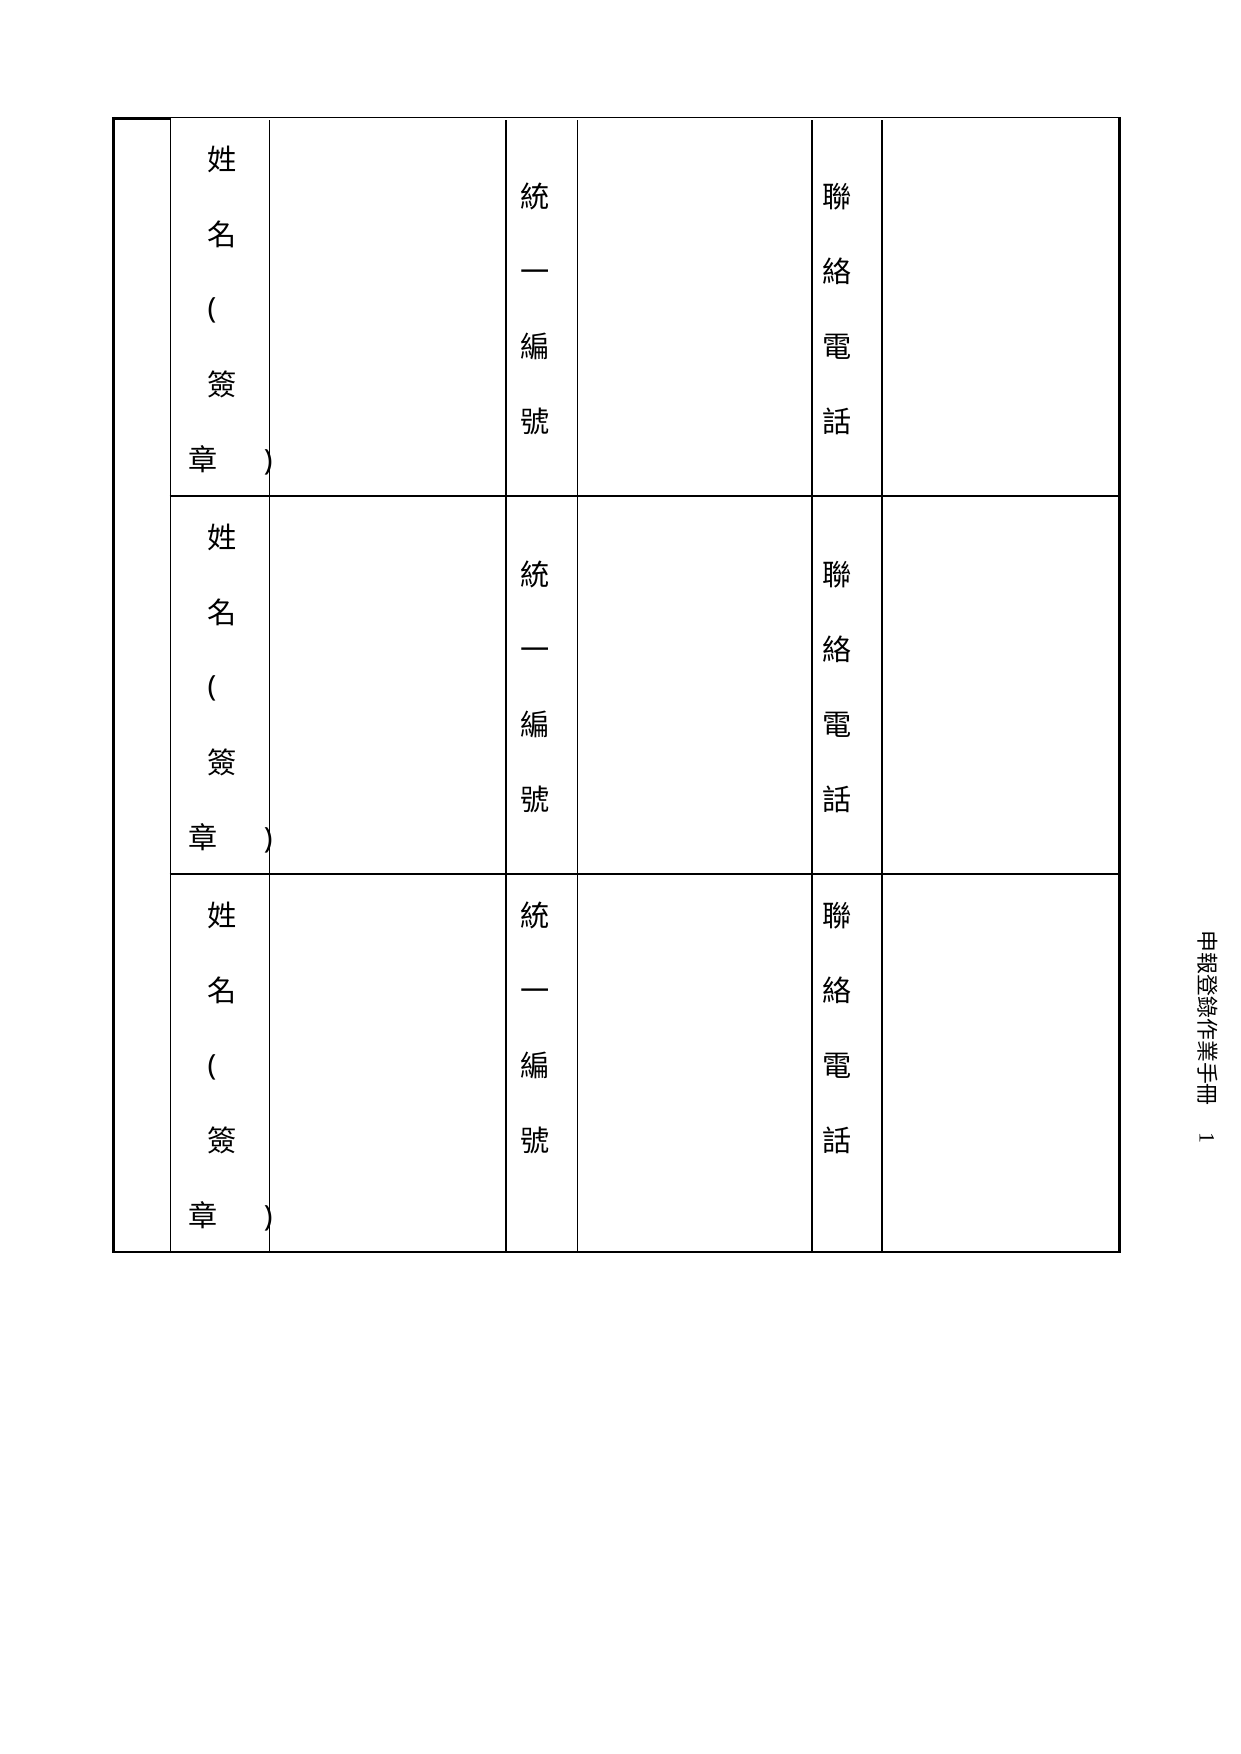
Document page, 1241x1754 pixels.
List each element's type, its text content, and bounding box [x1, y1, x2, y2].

table_cell 姓名 (簽章) [171, 875, 269, 1251]
table_cell 聯絡電話 [813, 875, 881, 1251]
table_cell [270, 497, 505, 873]
table_cell 統一 編號 [507, 875, 577, 1251]
table_cell [577, 118, 812, 495]
table_cell 聯絡電話 [812, 118, 882, 495]
table_cell [882, 118, 1118, 495]
table_cell [578, 497, 811, 873]
table_cell [270, 875, 505, 1251]
table_cell 姓名 (簽章) [171, 497, 269, 873]
table_cell [270, 118, 506, 495]
table_cell [883, 875, 1118, 1251]
table_cell [883, 497, 1118, 873]
table_cell 統一 編號 [506, 118, 577, 495]
table_cell 姓名 (簽章) [171, 118, 269, 495]
table_cell 統一 編號 [507, 497, 577, 873]
table_cell 聯絡電話 [813, 497, 881, 873]
table_cell [578, 875, 811, 1251]
